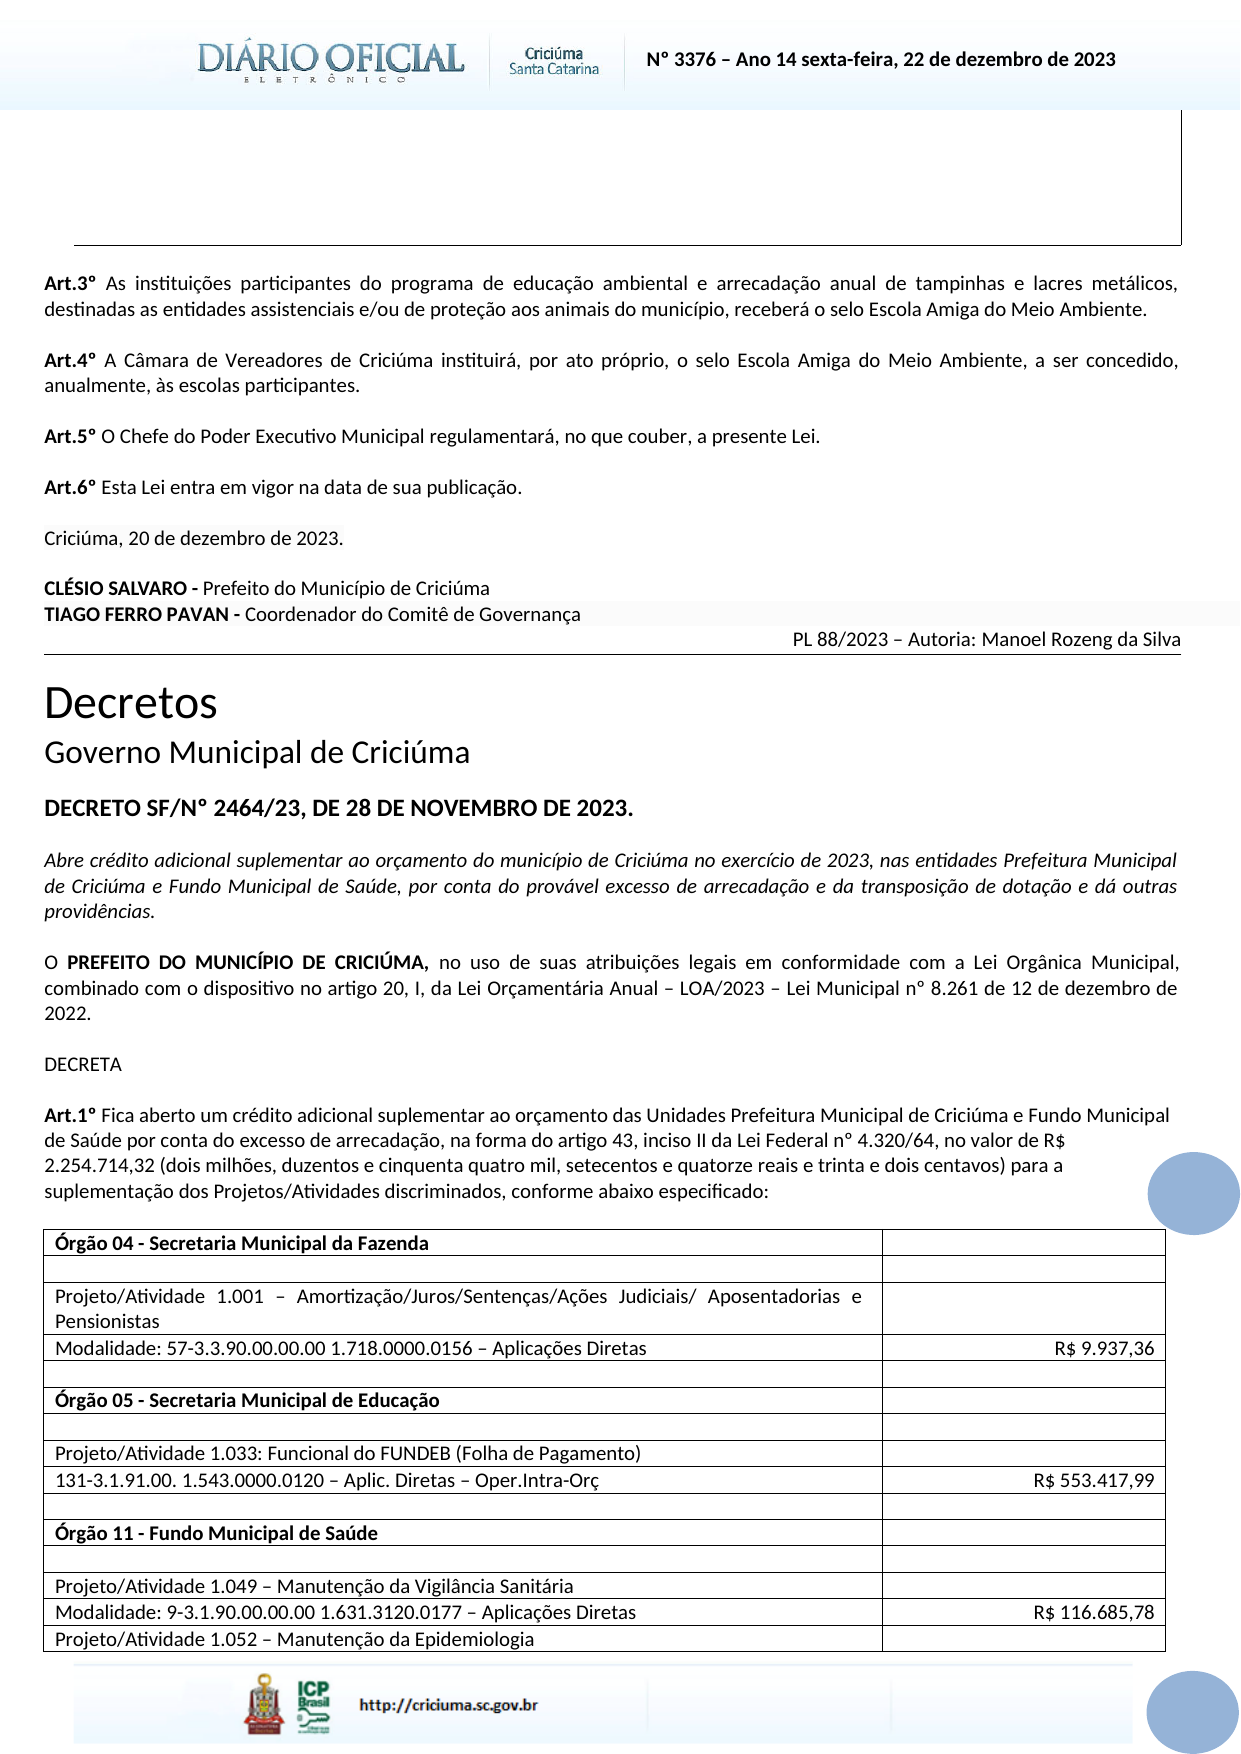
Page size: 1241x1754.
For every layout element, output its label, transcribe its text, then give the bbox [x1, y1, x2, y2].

table_cell Projeto/Atividade 1.052 – Manutenção da Epidemiologia [44, 1626, 882, 1651]
text Governo Municipal de Criciúma [44, 731, 1181, 771]
text Art.5º O Chefe do Poder Executivo Municipal regulamentará, no que couber, a presente Lei. [44, 423, 1181, 448]
text DECRETO SF/Nº 2464/23, DE 28 DE NOVEMBRO DE 2023. [44, 792, 1181, 822]
text Art.6º Esta Lei entra em vigor na data de sua publicação. [44, 474, 1181, 499]
table_cell [883, 1414, 1165, 1439]
table_cell [883, 1361, 1165, 1387]
table_cell R$ 553.417,99 [883, 1467, 1165, 1492]
table_cell [44, 1361, 882, 1387]
table_cell Projeto/Atividade 1.001 – Amortização/Juros/Sentenças/Ações Judiciais/ Aposentadorias e Pensionistas [44, 1283, 882, 1334]
text Art.3º As instituições participantes do programa de educação ambiental e arrecadação anual de tampinhas e lacres metálicos, destinadas as entidades assistenciais e/ou de proteção aos animais do município, receberá o selo Escola Amiga do Meio Ambiente. [44, 271, 1181, 321]
text Art.1º Fica aberto um crédito adicional suplementar ao orçamento das Unidades Prefeitura Municipal de Criciúma e Fundo Municipal de Saúde por conta do excesso de arrecadação, na forma do artigo 43, inciso II da Lei Federal nº 4.320/64, no valor de R$ 2.254.714,32 (dois milhões, duzentos e cinquenta quatro mil, setecentos e quatorze reais e trinta e dois centavos) para a suplementação dos Projetos/Atividades discriminados, conforme abaixo especificado: [44, 1102, 1181, 1203]
text CLÉSIO SALVARO - Prefeito do Município de Criciúma [44, 576, 1240, 601]
text Abre crédito adicional suplementar ao orçamento do município de Criciúma no exercício de 2023, nas entidades Prefeitura Municipal de Criciúma e Fundo Municipal de Saúde, por conta do provável excesso de arrecadação e da transposição de dotação e dá outras providências. [44, 848, 1181, 924]
table_cell [883, 1546, 1165, 1572]
table_header Órgão 04 - Secretaria Municipal da Fazenda [44, 1230, 882, 1255]
table_cell Modalidade: 9-3.1.90.00.00.00 1.631.3120.0177 – Aplicações Diretas [44, 1599, 882, 1625]
table_cell [883, 1256, 1165, 1282]
table_cell [883, 1626, 1165, 1651]
table_cell Projeto/Atividade 1.049 – Manutenção da Vigilância Sanitária [44, 1573, 882, 1598]
text DECRETA [44, 1051, 1181, 1076]
table_cell [883, 1388, 1165, 1413]
table_cell R$ 9.937,36 [883, 1335, 1165, 1360]
table_cell [883, 1283, 1165, 1334]
table_cell [44, 1546, 882, 1572]
table_cell [883, 1520, 1165, 1545]
table_cell [883, 1494, 1165, 1519]
text Criciúma, 20 de dezembro de 2023. [44, 525, 1181, 550]
text O PREFEITO DO MUNICÍPIO DE CRICIÚMA, no uso de suas atribuições legais em conformidade com a Lei Orgânica Municipal, combinado com o dispositivo no artigo 20, I, da Lei Orçamentária Anual – LOA/2023 – Lei Municipal nº 8.261 de 12 de dezembro de 2022. [44, 949, 1181, 1026]
table_cell [44, 1494, 882, 1519]
text Decretos [44, 672, 1181, 731]
table_cell [44, 1256, 882, 1282]
table_cell Modalidade: 57-3.3.90.00.00.00 1.718.0000.0156 – Aplicações Diretas [44, 1335, 882, 1360]
table_cell 131-3.1.91.00. 1.543.0000.0120 – Aplic. Diretas – Oper.Intra-Orç [44, 1467, 882, 1492]
text PL 88/2023 – Autoria: Manoel Rozeng da Silva [44, 626, 1181, 654]
table_cell Órgão 05 - Secretaria Municipal de Educação [44, 1388, 882, 1413]
table_cell Órgão 11 - Fundo Municipal de Saúde [44, 1520, 882, 1545]
table_cell Projeto/Atividade 1.033: Funcional do FUNDEB (Folha de Pagamento) [44, 1441, 882, 1466]
table_header [883, 1230, 1165, 1255]
table_cell [883, 1441, 1165, 1466]
text TIAGO FERRO PAVAN - Coordenador do Comitê de Governança [44, 601, 1240, 626]
table_cell [883, 1573, 1165, 1598]
table_cell R$ 116.685,78 [883, 1599, 1165, 1625]
text Art.4º A Câmara de Vereadores de Criciúma instituirá, por ato próprio, o selo Escola Amiga do Meio Ambiente, a ser concedido, anualmente, às escolas participantes. [44, 347, 1181, 398]
table_cell [44, 1414, 882, 1439]
